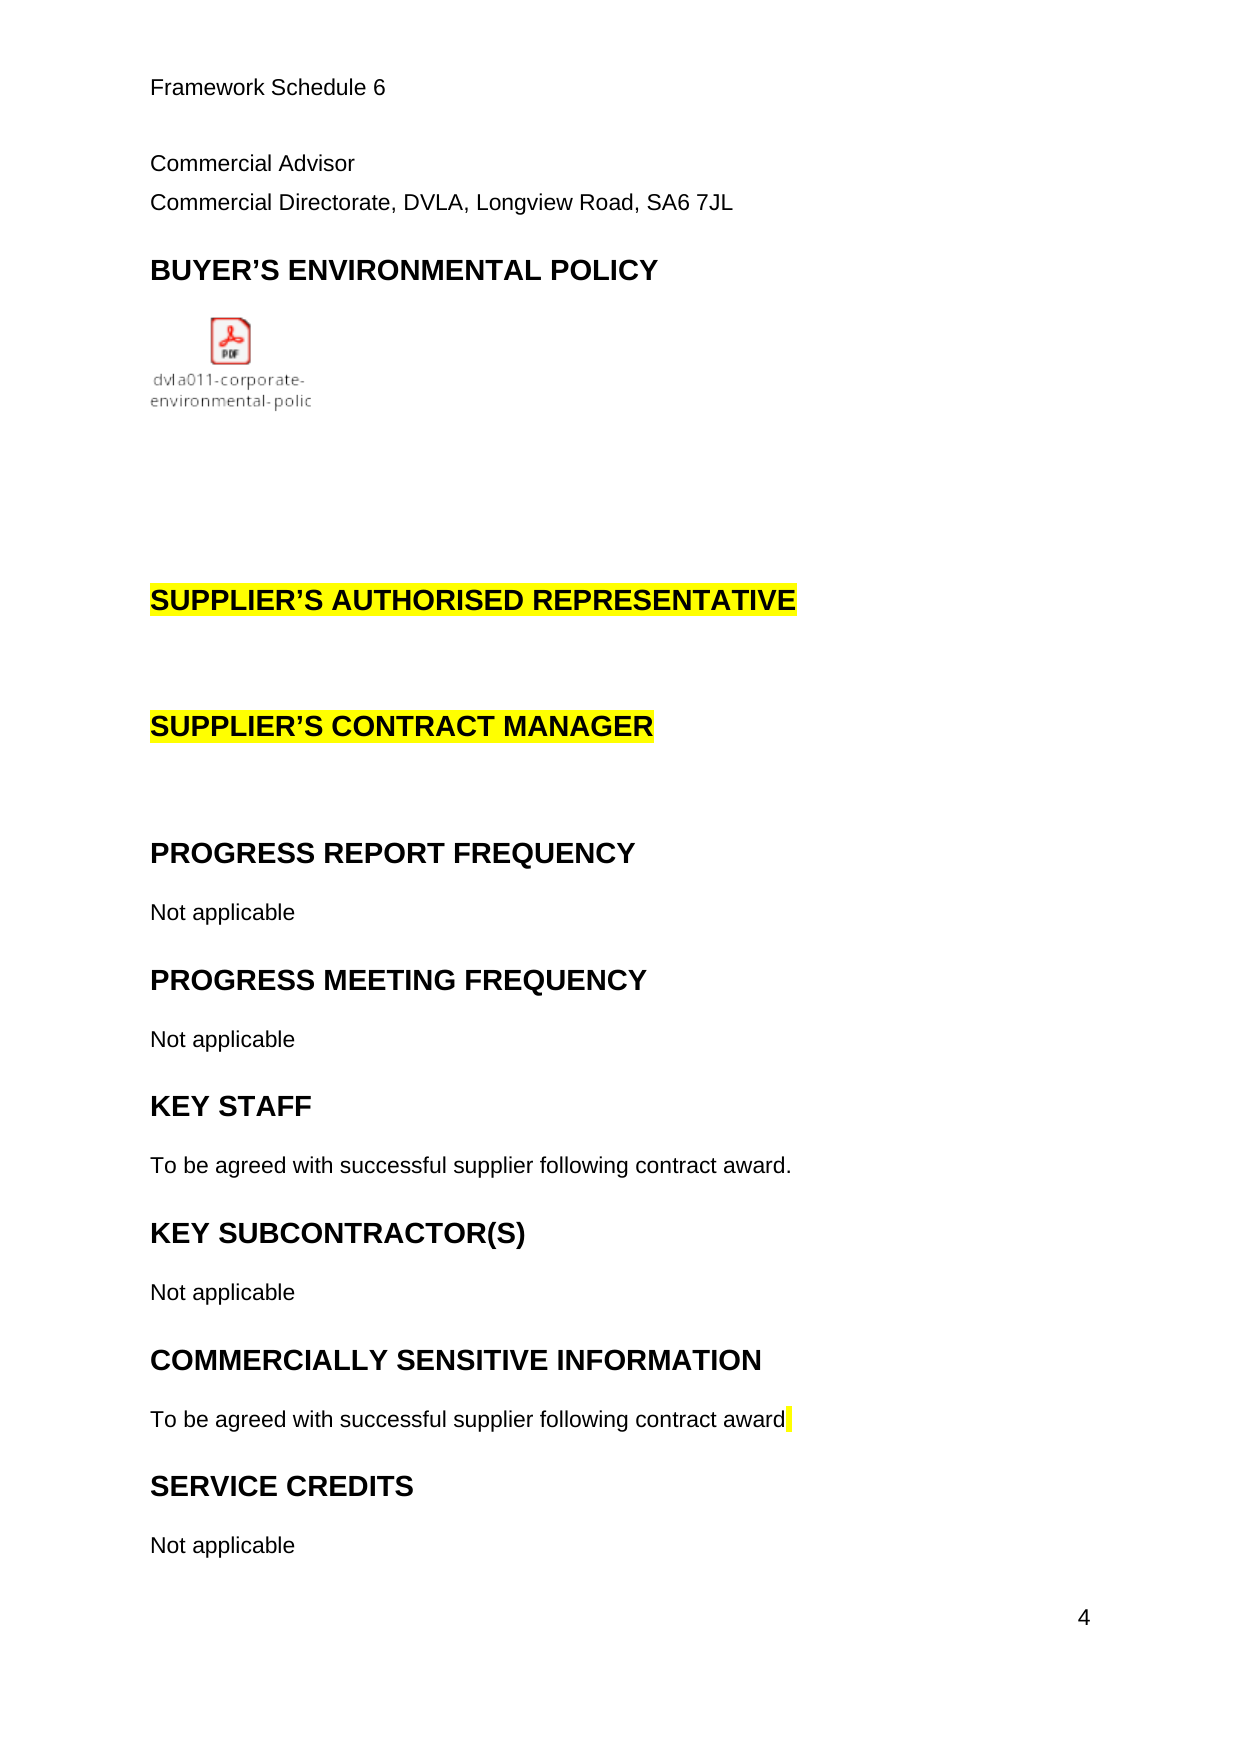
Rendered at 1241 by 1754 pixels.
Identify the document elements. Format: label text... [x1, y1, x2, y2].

subtitle SUPPLIER’S AUTHORISED REPRESENTATIVE [150, 583, 1090, 616]
subtitle COMMERCIALLY SENSITIVE INFORMATION [150, 1343, 1090, 1376]
subtitle SERVICE CREDITS [150, 1469, 1090, 1503]
text To be agreed with successful supplier following contract award [150, 1406, 1090, 1432]
subtitle KEY SUBCONTRACTOR(S) [150, 1216, 1090, 1250]
text Not applicable [150, 899, 1090, 925]
subtitle BUYER’S ENVIRONMENTAL POLICY [150, 253, 1090, 286]
subtitle KEY STAFF [150, 1089, 1090, 1123]
text Not applicable [150, 1532, 1090, 1559]
subtitle SUPPLIER’S CONTRACT MANAGER [150, 709, 1090, 743]
text Commercial Advisor [150, 150, 1090, 176]
text Not applicable [150, 1279, 1090, 1305]
text Not applicable [150, 1026, 1090, 1052]
text Commercial Directorate, DVLA, Longview Road, SA6 7JL [150, 189, 1090, 215]
subtitle PROGRESS REPORT FREQUENCY [150, 836, 1090, 870]
subtitle PROGRESS MEETING FREQUENCY [150, 963, 1090, 996]
text To be agreed with successful supplier following contract award. [150, 1152, 1090, 1179]
